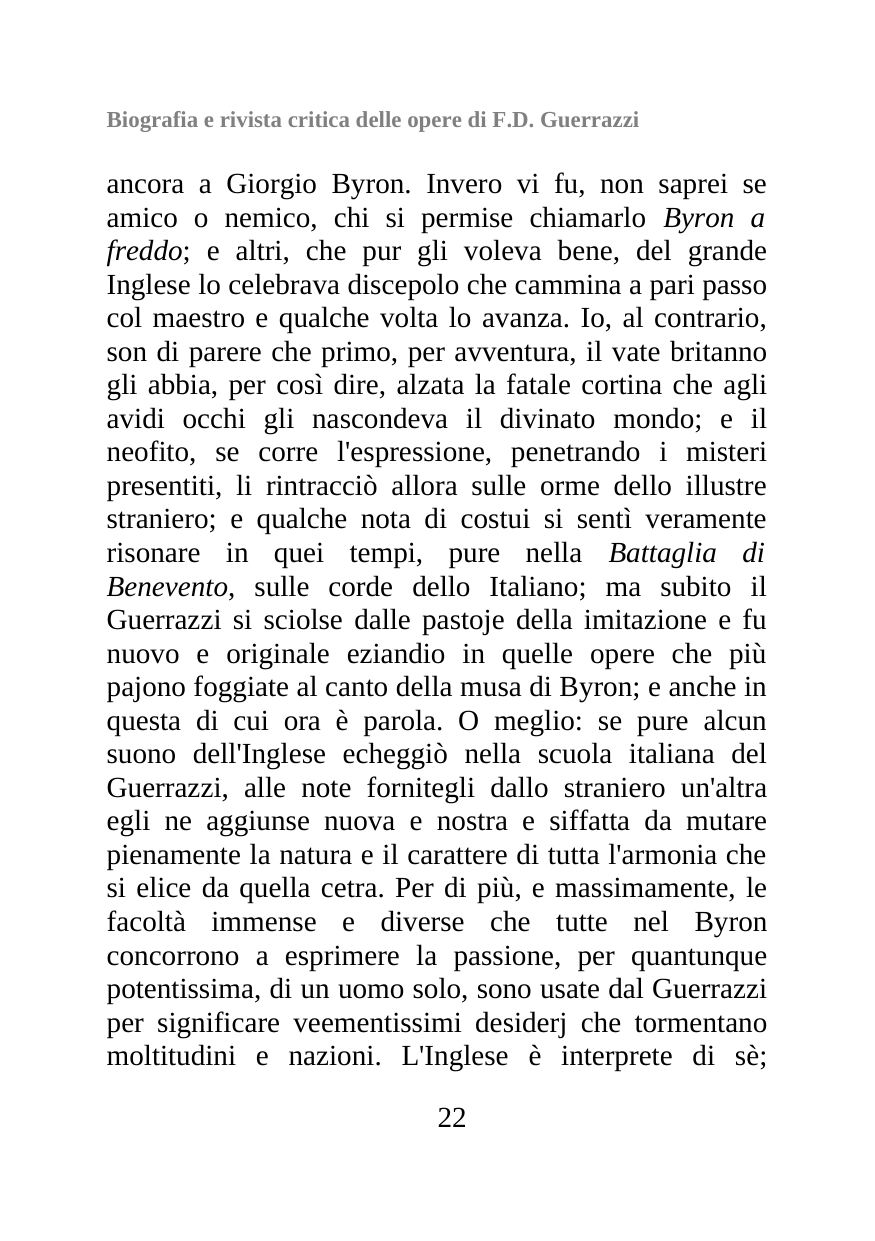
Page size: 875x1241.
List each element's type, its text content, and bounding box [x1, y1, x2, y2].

text ancora a Giorgio Byron. Invero vi fu, non saprei se amico o nemico, chi si permise chiamarlo Byron a freddo; e altri, che pur gli voleva bene, del grande Inglese lo celebrava discepolo che cammina a pari passo col maestro e qualche volta lo avanza. Io, al contrario, son di parere che primo, per avventura, il vate britanno gli abbia, per così dire, alzata la fatale cortina che agli avidi occhi gli nascondeva il divinato mondo; e il neofito, se corre l'espressione, penetrando i misteri presentiti, li rintracciò allora sulle orme dello illustre straniero; e qualche nota di costui si sentì veramente risonare in quei tempi, pure nella Battaglia di Benevento, sulle corde dello Italiano; ma subito il Guerrazzi si sciolse dalle pastoje della imitazione e fu nuovo e originale eziandio in quelle opere che più pajono foggiate al canto della musa di Byron; e anche in questa di cui ora è parola. O meglio: se pure alcun suono dell'Inglese echeggiò nella scuola italiana del Guerrazzi, alle note fornitegli dallo straniero un'altra egli ne aggiunse nuova e nostra e siffatta da mutare pienamente la natura e il carattere di tutta l'armonia che si elice da quella cetra. Per di più, e massimamente, le facoltà immense e diverse che tutte nel Byron concorrono a esprimere la passione, per quantunque potentissima, di un uomo solo, sono usate dal Guerrazzi per significare veementissimi desiderj che tormentano moltitudini e nazioni. L'Inglese è interprete di sè; [106, 166, 768, 1072]
